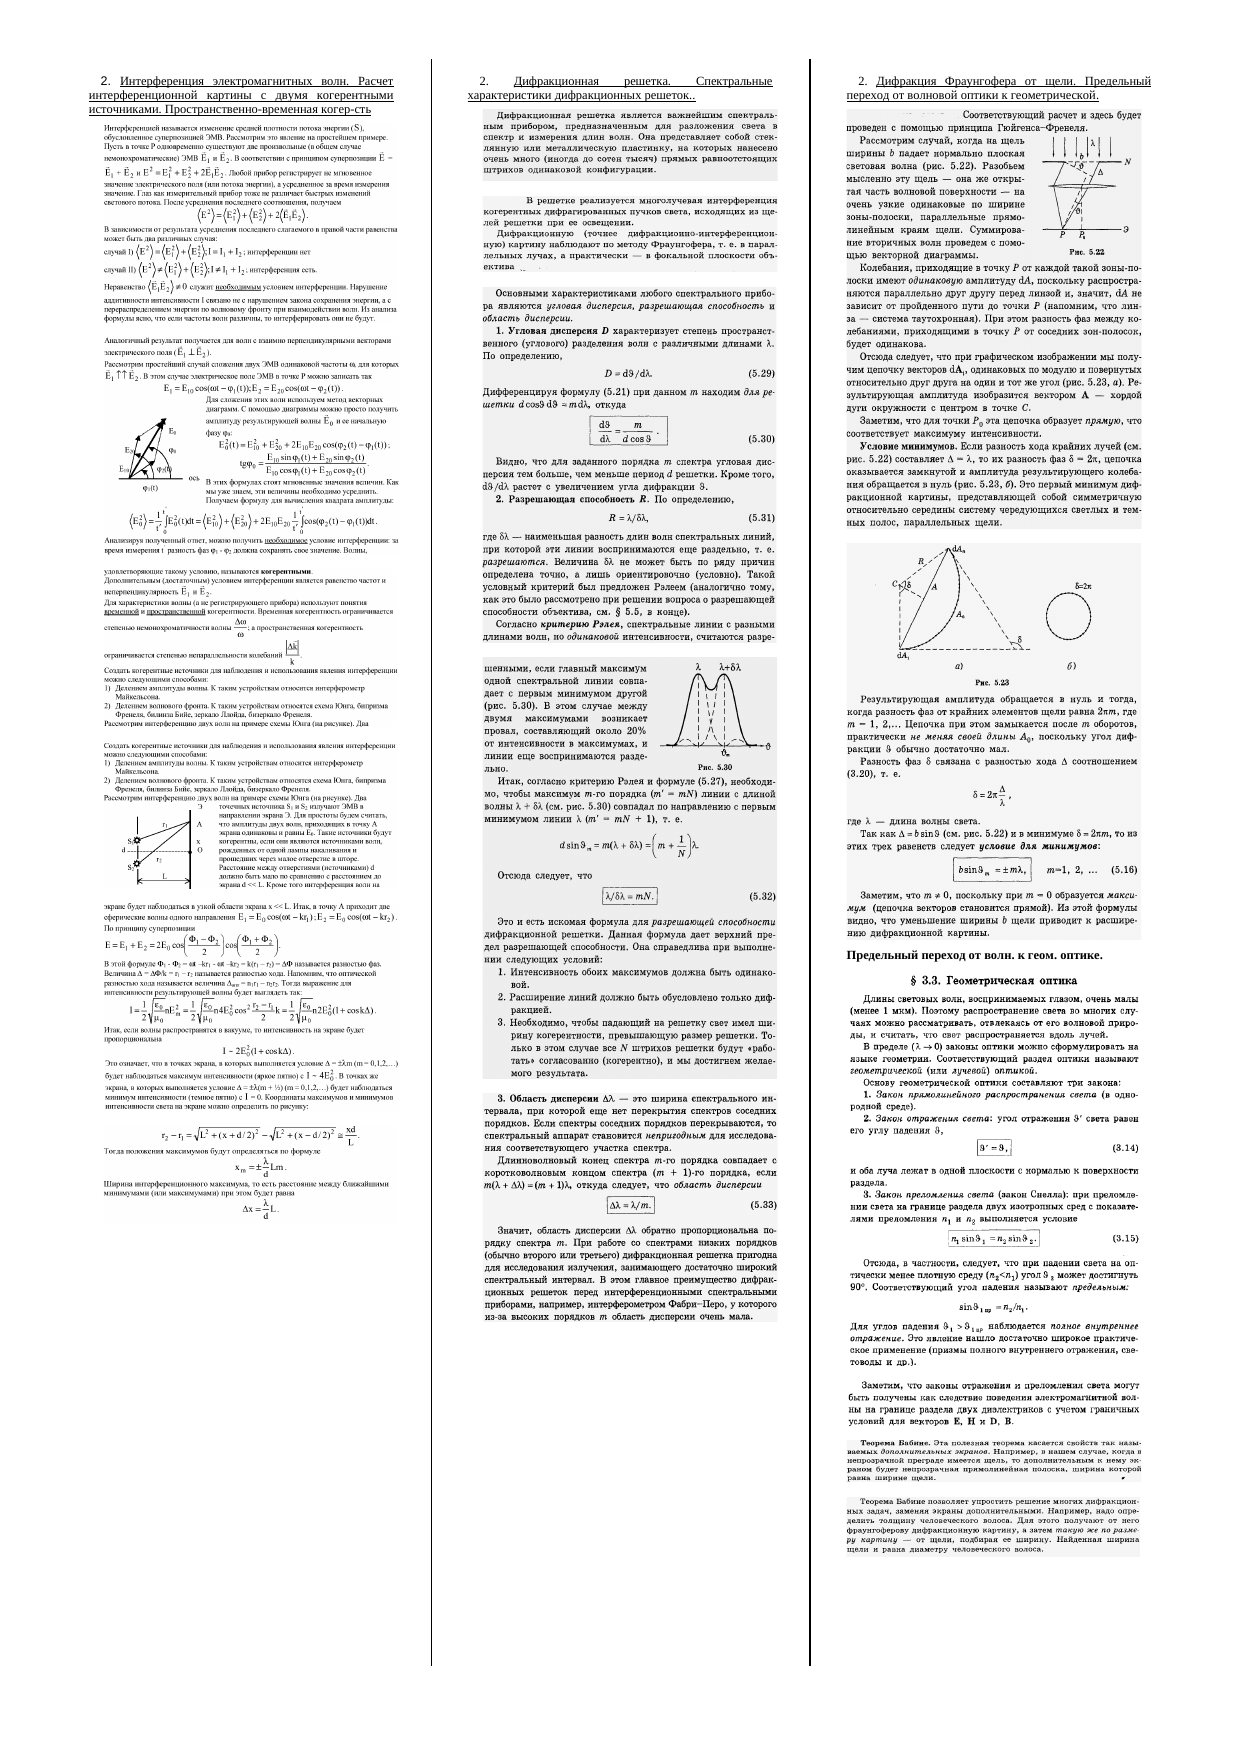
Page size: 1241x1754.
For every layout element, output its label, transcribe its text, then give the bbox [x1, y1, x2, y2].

text источниками. Пространственно-временная когер-сть [89, 102, 394, 117]
text 2. Дифракция Фраунгофера от щели. Предельный переход от волновой оптики к геометрической. [846, 73, 1152, 102]
text 2. Интерференция электромагнитных волн. Расчет интерференционной картины с двумя когерентными [89, 73, 394, 101]
picture [846, 1380, 1142, 1426]
picture [846, 969, 1142, 1366]
text 2. Дифракционная решетка. Спектральные характеристики дифракционных решеток.. [467, 73, 773, 102]
text Предельный переход от волн. к геом. оптике. [846, 947, 1157, 962]
